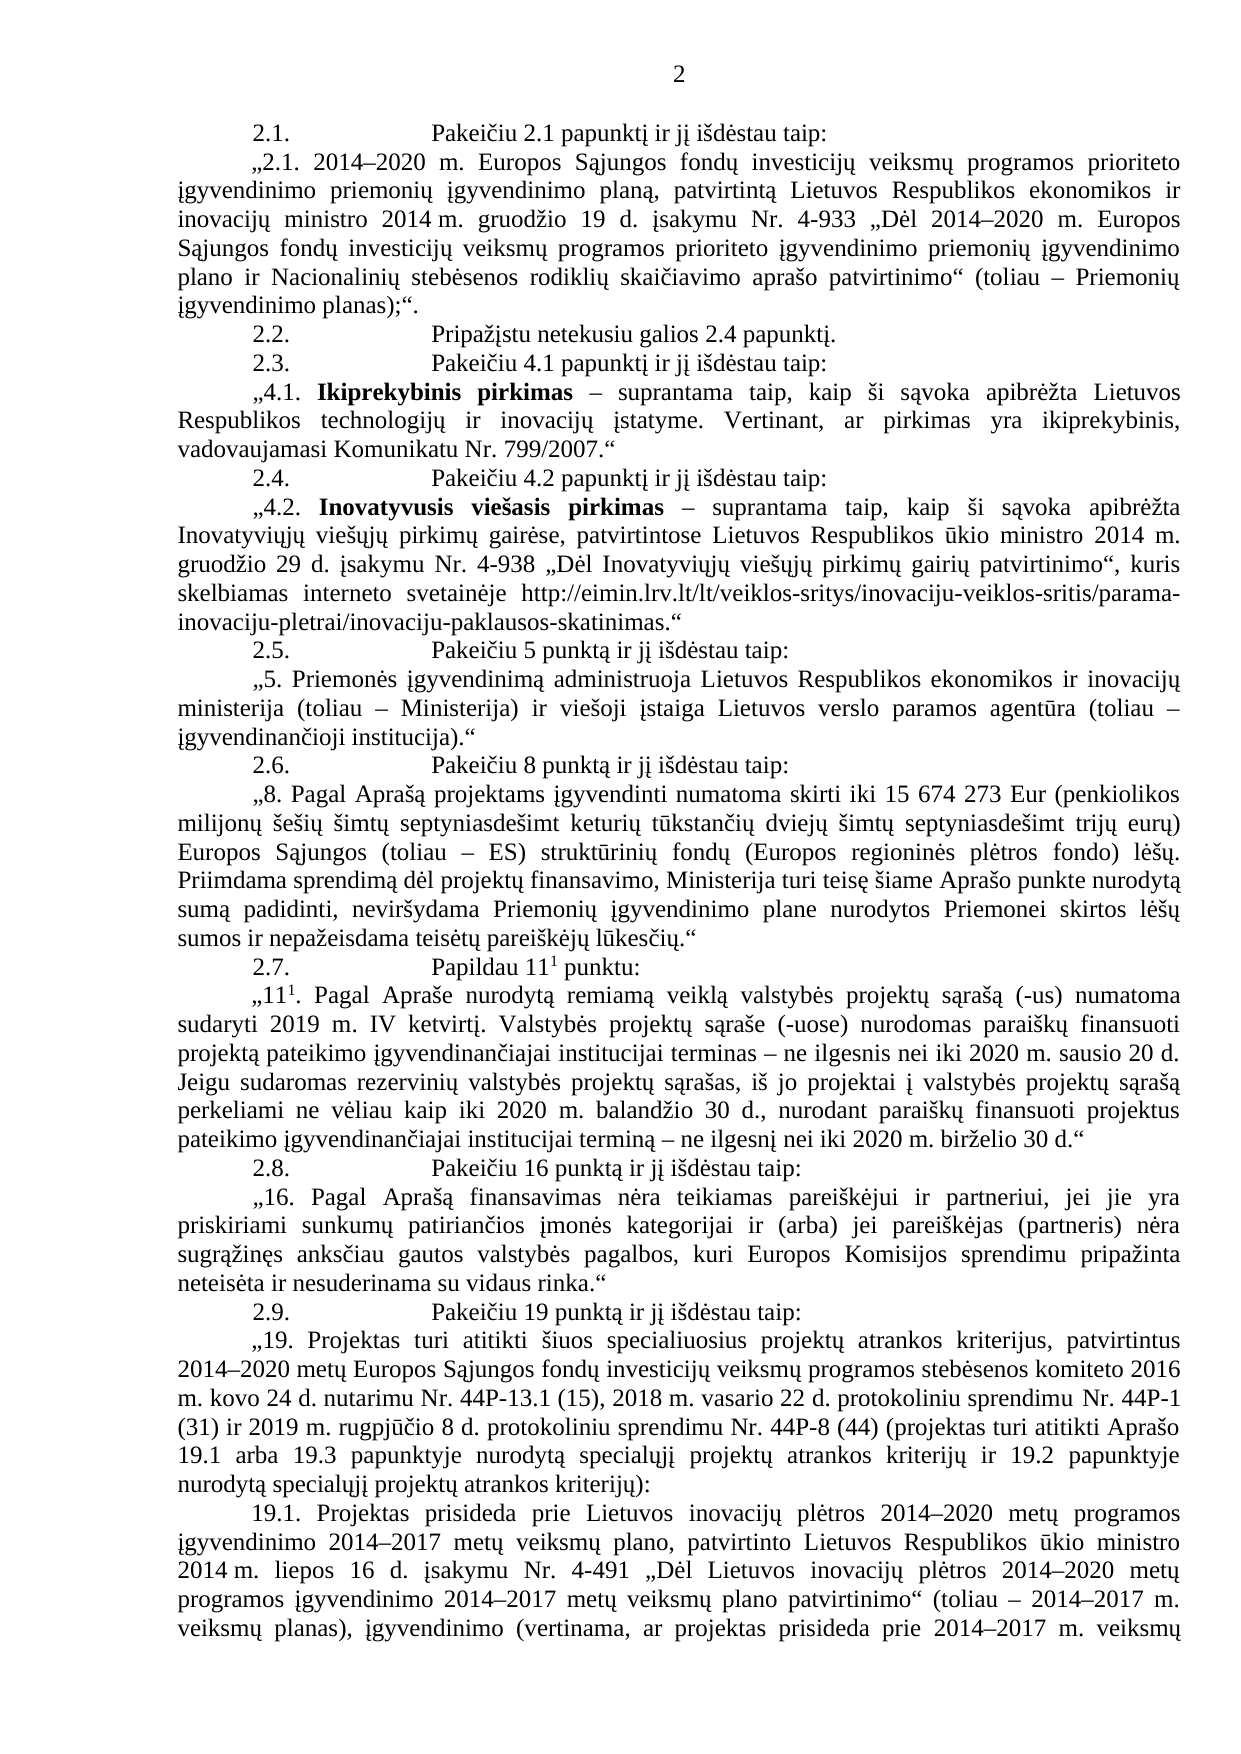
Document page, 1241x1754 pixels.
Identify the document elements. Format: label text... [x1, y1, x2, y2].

text „111. Pagal Apraše nurodytą remiamą veiklą valstybės projektų sąrašą (-us) numatoma sudaryti 2019 m. IV ketvirtį. Valstybės projektų sąraše (-uose) nurodomas paraiškų finansuoti projektą pateikimo įgyvendinančiajai institucijai terminas – ne ilgesnis nei iki 2020 m. sausio 20 d. Jeigu sudaromas rezervinių valstybės projektų sąrašas, iš jo projektai į valstybės projektų sąrašą perkeliami ne vėliau kaip iki 2020 m. balandžio 30 d., nurodant paraiškų finansuoti projektus pateikimo įgyvendinančiajai institucijai terminą – ne ilgesnį nei iki 2020 m. birželio 30 d.“ [177, 981, 1181, 1153]
text 2.4. Pakeičiu 4.2 papunktį ir jį išdėstau taip: [252, 463, 1181, 492]
text 2.1. Pakeičiu 2.1 papunktį ir jį išdėstau taip: [252, 118, 1181, 147]
text „4.2. Inovatyvusis viešasis pirkimas – suprantama taip, kaip ši sąvoka apibrėžta Inovatyviųjų viešųjų pirkimų gairėse, patvirtintose Lietuvos Respublikos ūkio ministro 2014 m. gruodžio 29 d. įsakymu Nr. 4-938 „Dėl Inovatyviųjų viešųjų pirkimų gairių patvirtinimo“, kuris skelbiamas interneto svetainėje http://eimin.lrv.lt/lt/veiklos-sritys/inovaciju-veiklos-sritis/parama-inovaciju-pletrai/inovaciju-paklausos-skatinimas.“ [177, 492, 1181, 636]
text „4.1. Ikiprekybinis pirkimas – suprantama taip, kaip ši sąvoka apibrėžta Lietuvos Respublikos technologijų ir inovacijų įstatyme. Vertinant, ar pirkimas yra ikiprekybinis, vadovaujamasi Komunikatu Nr. 799/2007.“ [177, 377, 1181, 463]
text 2.3. Pakeičiu 4.1 papunktį ir jį išdėstau taip: [252, 348, 1181, 377]
text 2.6. Pakeičiu 8 punktą ir jį išdėstau taip: [252, 751, 1181, 779]
text „5. Priemonės įgyvendinimą administruoja Lietuvos Respublikos ekonomikos ir inovacijų ministerija (toliau – Ministerija) ir viešoji įstaiga Lietuvos verslo paramos agentūra (toliau – įgyvendinančioji institucija).“ [177, 664, 1181, 751]
text 2.9. Pakeičiu 19 punktą ir jį išdėstau taip: [252, 1297, 1181, 1326]
text 2.5. Pakeičiu 5 punktą ir jį išdėstau taip: [252, 636, 1181, 664]
text 2.7. Papildau 111 punktu: [252, 952, 1181, 981]
text „19. Projektas turi atitikti šiuos specialiuosius projektų atrankos kriterijus, patvirtintus 2014–2020 metų Europos Sąjungos fondų investicijų veiksmų programos stebėsenos komiteto 2016 m. kovo 24 d. nutarimu Nr. 44P-13.1 (15), 2018 m. vasario 22 d. protokoliniu sprendimu Nr. 44P-1 (31) ir 2019 m. rugpjūčio 8 d. protokoliniu sprendimu Nr. 44P-8 (44) (projektas turi atitikti Aprašo 19.1 arba 19.3 papunktyje nurodytą specialųjį projektų atrankos kriterijų ir 19.2 papunktyje nurodytą specialųjį projektų atrankos kriterijų): [177, 1326, 1181, 1498]
text „8. Pagal Aprašą projektams įgyvendinti numatoma skirti iki 15 674 273 Eur (penkiolikos milijonų šešių šimtų septyniasdešimt keturių tūkstančių dviejų šimtų septyniasdešimt trijų eurų) Europos Sąjungos (toliau – ES) struktūrinių fondų (Europos regioninės plėtros fondo) lėšų. Priimdama sprendimą dėl projektų finansavimo, Ministerija turi teisę šiame Aprašo punkte nurodytą sumą padidinti, neviršydama Priemonių įgyvendinimo plane nurodytos Priemonei skirtos lėšų sumos ir nepažeisdama teisėtų pareiškėjų lūkesčių.“ [177, 779, 1181, 952]
text 2.2. Pripažįstu netekusiu galios 2.4 papunktį. [252, 319, 1181, 348]
text „16. Pagal Aprašą finansavimas nėra teikiamas pareiškėjui ir partneriui, jei jie yra priskiriami sunkumų patiriančios įmonės kategorijai ir (arba) jei pareiškėjas (partneris) nėra sugrąžinęs anksčiau gautos valstybės pagalbos, kuri Europos Komisijos sprendimu pripažinta neteisėta ir nesuderinama su vidaus rinka.“ [177, 1182, 1181, 1297]
text „2.1. 2014–2020 m. Europos Sąjungos fondų investicijų veiksmų programos prioriteto įgyvendinimo priemonių įgyvendinimo planą, patvirtintą Lietuvos Respublikos ekonomikos ir inovacijų ministro 2014 m. gruodžio 19 d. įsakymu Nr. 4-933 „Dėl 2014–2020 m. Europos Sąjungos fondų investicijų veiksmų programos prioriteto įgyvendinimo priemonių įgyvendinimo plano ir Nacionalinių stebėsenos rodiklių skaičiavimo aprašo patvirtinimo“ (toliau – Priemonių įgyvendinimo planas);“. [177, 147, 1181, 319]
text 19.1. Projektas prisideda prie Lietuvos inovacijų plėtros 2014–2020 metų programos įgyvendinimo 2014–2017 metų veiksmų plano, patvirtinto Lietuvos Respublikos ūkio ministro 2014 m. liepos 16 d. įsakymu Nr. 4-491 „Dėl Lietuvos inovacijų plėtros 2014–2020 metų programos įgyvendinimo 2014–2017 metų veiksmų plano patvirtinimo“ (toliau – 2014–2017 m. veiksmų planas), įgyvendinimo (vertinama, ar projektas prisideda prie 2014–2017 m. veiksmų [177, 1498, 1181, 1642]
text 2.8. Pakeičiu 16 punktą ir jį išdėstau taip: [252, 1153, 1181, 1182]
